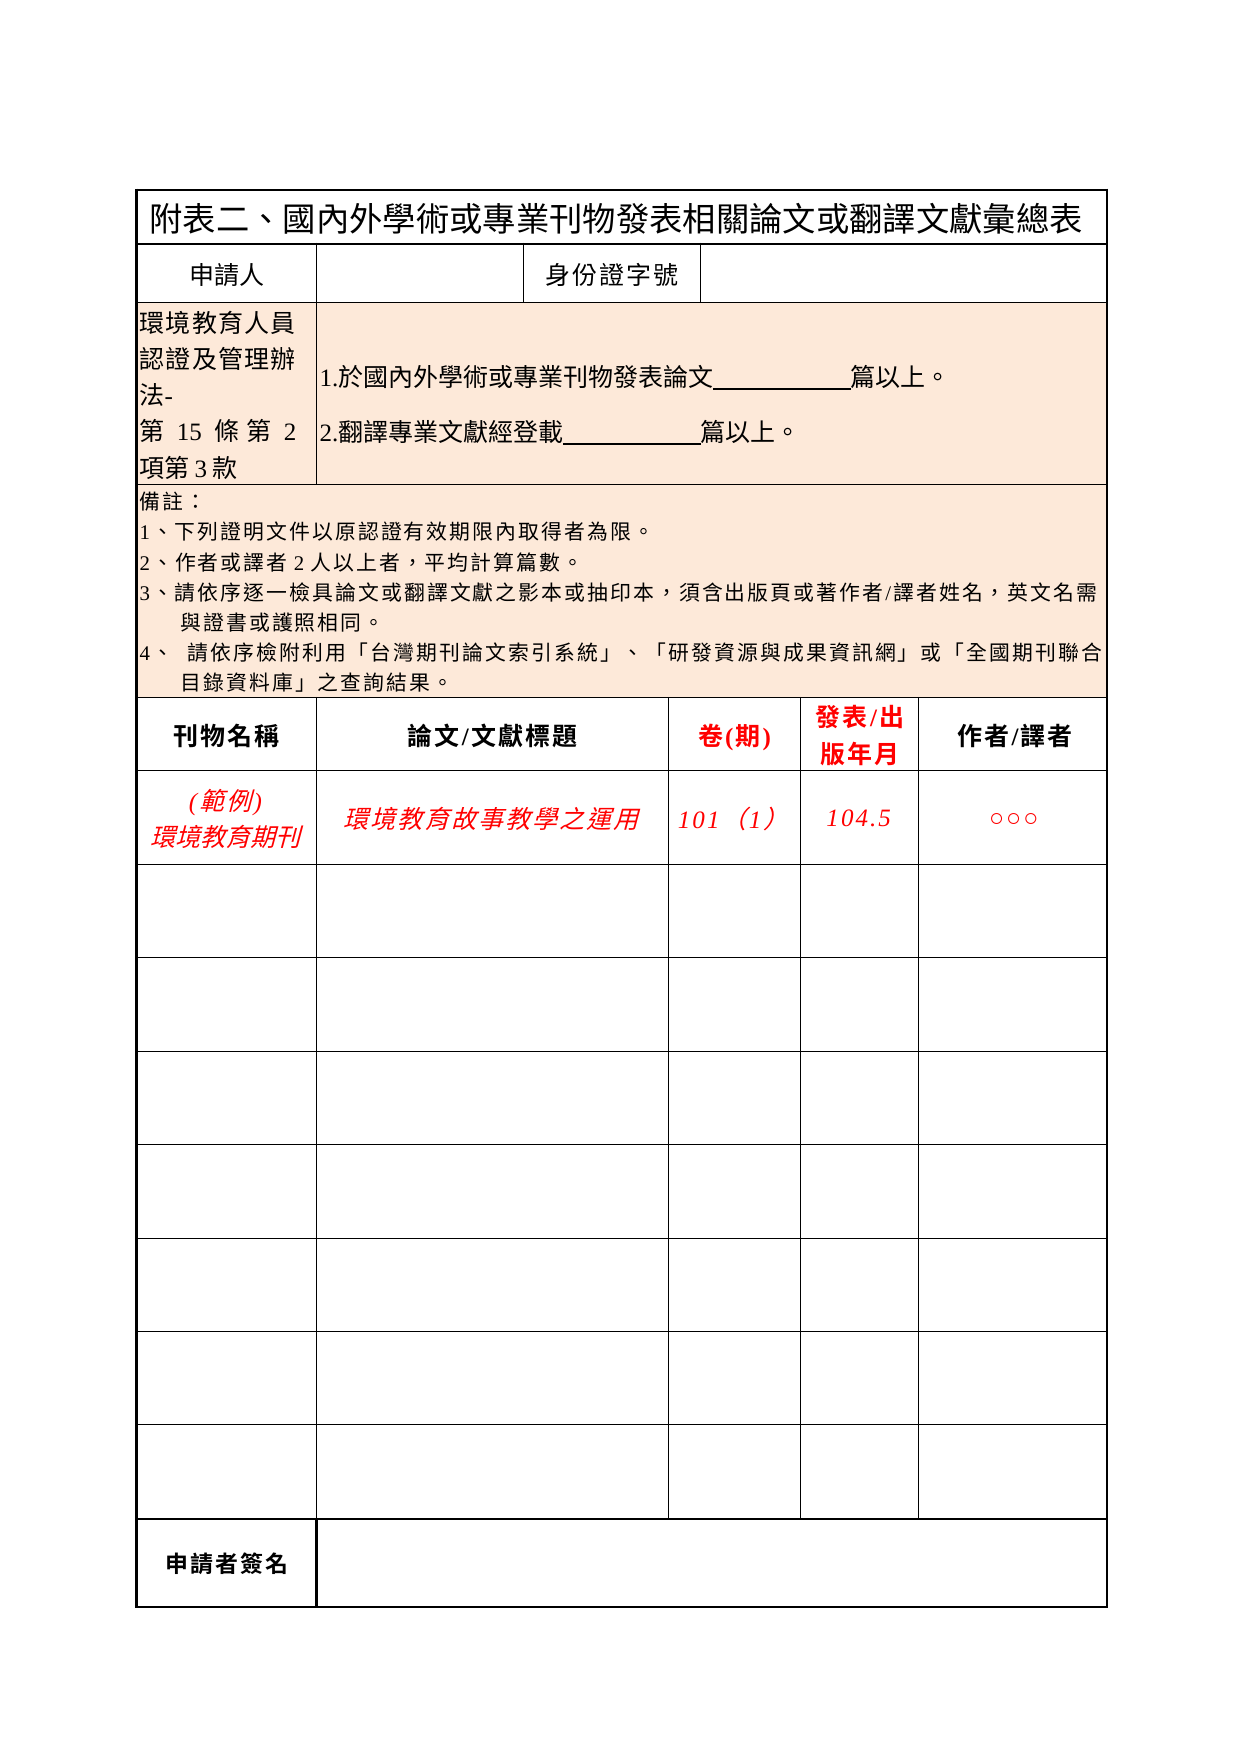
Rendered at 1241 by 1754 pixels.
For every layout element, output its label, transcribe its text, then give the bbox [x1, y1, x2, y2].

table_cell [801, 1425, 918, 1518]
table_cell 身份證字號 [524, 245, 700, 302]
table_cell 刊物名稱 [138, 698, 316, 770]
table_cell [801, 865, 918, 957]
table_cell [317, 245, 523, 302]
table_cell [138, 865, 316, 957]
table_cell [669, 865, 800, 957]
table_cell 作者/譯者 [919, 698, 1106, 770]
table_cell [317, 1145, 668, 1237]
table_cell [919, 1239, 1106, 1331]
table_cell [669, 1052, 800, 1144]
table_cell 101（1） [669, 771, 800, 864]
table_cell [317, 1239, 668, 1331]
table_cell 1.於國內外學術或專業刊物發表論文 篇以上。 2.翻譯專業文獻經登載 篇以上。 [317, 303, 1106, 484]
table_cell [919, 1145, 1106, 1237]
table_cell 環境教育故事教學之運用 [317, 771, 668, 864]
table_cell 申請者簽名 [138, 1520, 315, 1606]
table_cell [669, 958, 800, 1051]
table_cell [669, 1145, 800, 1237]
table_cell 申請人 [138, 245, 316, 302]
table_cell [919, 865, 1106, 957]
table_cell [317, 1332, 668, 1424]
table_cell ○○○ [919, 771, 1106, 864]
table_cell [669, 1239, 800, 1331]
table_cell 環境教育人員認證及管理辦法- 第15條第2項第3款 [138, 303, 316, 484]
table_cell [138, 1332, 316, 1424]
table_cell [801, 1145, 918, 1237]
table_cell [919, 1425, 1106, 1518]
table_cell [138, 1052, 316, 1144]
table_cell [138, 1145, 316, 1237]
table_cell 備註： 1、下列證明文件以原認證有效期限內取得者為限。 2、作者或譯者2人以上者，平均計算篇數。 3、請依序逐一檢具論文或翻譯文獻之影本或抽印本，須含出版頁或著作者/譯者姓名，英文名需與證書或護照相同。 4、 請依序檢附利用「台灣期刊論文索引系統」、「研發資源與成果資訊網」或「全國期刊聯合目錄資料庫」之查詢結果。 [138, 485, 1106, 697]
table_cell [317, 1052, 668, 1144]
table_cell [317, 958, 668, 1051]
table_cell [669, 1425, 800, 1518]
table_cell 卷(期) [669, 698, 800, 770]
table_cell 104.5 [801, 771, 918, 864]
table_cell [669, 1332, 800, 1424]
table_cell 論文/文獻標題 [317, 698, 668, 770]
table_cell [701, 245, 1106, 302]
table_cell 發表/出版年月 [801, 698, 918, 770]
table_cell [801, 1239, 918, 1331]
table_cell [919, 1052, 1106, 1144]
table_cell (範例) 環境教育期刊 [138, 771, 316, 864]
table_cell [317, 865, 668, 957]
table_header 附表二、國內外學術或專業刊物發表相關論文或翻譯文獻彙總表 [138, 191, 1106, 242]
table_cell [919, 1332, 1106, 1424]
table_cell [318, 1520, 1106, 1606]
table_cell [801, 1052, 918, 1144]
table_cell [138, 1425, 316, 1518]
table_cell [138, 1239, 316, 1331]
table_cell [801, 1332, 918, 1424]
table_cell [317, 1425, 668, 1518]
table_cell [919, 958, 1106, 1051]
table_cell [801, 958, 918, 1051]
table_cell [138, 958, 316, 1051]
